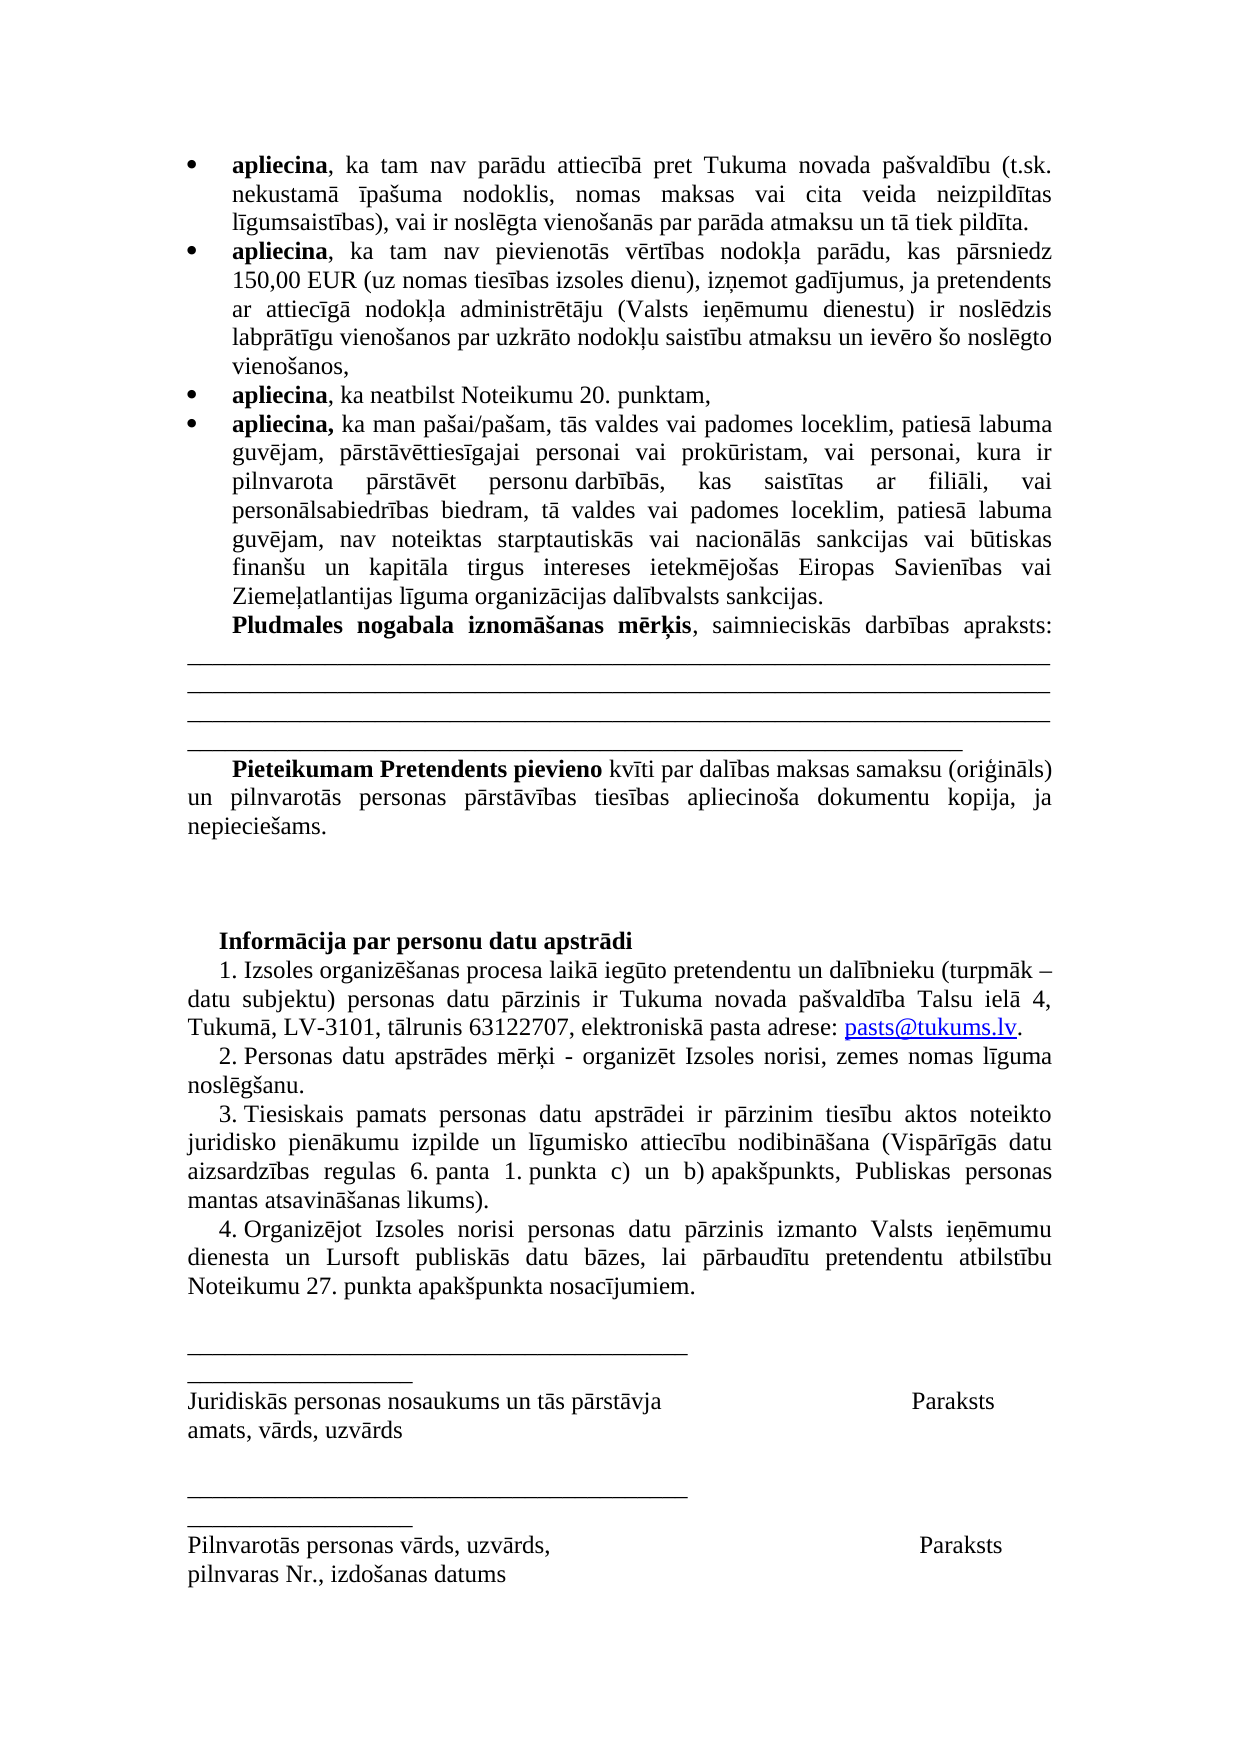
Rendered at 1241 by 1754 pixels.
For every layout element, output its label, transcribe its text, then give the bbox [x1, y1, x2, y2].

text Pludmales nogabala iznomāšanas mērķis, saimnieciskās darbības apraksts: _____________________________________________________________________________________________________________________________________________________________________________________________________________________________________________________________________________ [187, 610, 1053, 754]
text amats, vārds, uzvārds [187, 1415, 1053, 1444]
list apliecina, ka tam nav pievienotās vērtības nodokļa parādu, kas pārsniedz 150,00 EUR (uz nomas tiesības izsoles dienu), izņemot gadījumus, ja pretendents ar attiecīgā nodokļa administrētāju (Valsts ieņēmumu dienestu) ir noslēdzis labprātīgu vienošanos par uzkrāto nodokļu saistību atmaksu un ievēro šo noslēgto vienošanos, [187, 236, 1053, 380]
text ________________________________________ __________________ [187, 1329, 1053, 1386]
text pilnvaras Nr., izdošanas datums [187, 1559, 1053, 1587]
text Pilnvarotās personas vārds, uzvārds, Paraksts [187, 1530, 1053, 1559]
list apliecina, ka neatbilst Noteikumu 20. punktam, [187, 380, 1053, 409]
text 2. Personas datu apstrādes mērķi - organizēt Izsoles norisi, zemes nomas līguma noslēgšanu. [187, 1041, 1053, 1099]
text 3. Tiesiskais pamats personas datu apstrādei ir pārzinim tiesību aktos noteikto juridisko pienākumu izpilde un līgumisko attiecību nodibināšana (Vispārīgās datu aizsardzības regulas 6. panta 1. punkta c) un b) apakšpunkts, Publiskas personas mantas atsavināšanas likums). [187, 1099, 1053, 1214]
list apliecina, ka tam nav parādu attiecībā pret Tukuma novada pašvaldību (t.sk. nekustamā īpašuma nodoklis, nomas maksas vai cita veida neizpildītas līgumsaistības), vai ir noslēgta vienošanās par parāda atmaksu un tā tiek pildīta. [187, 150, 1053, 236]
list apliecina, ka man pašai/pašam, tās valdes vai padomes loceklim, patiesā labuma guvējam, pārstāvēttiesīgajai personai vai prokūristam, vai personai, kura ir pilnvarota pārstāvēt personu darbībās, kas saistītas ar filiāli, vai personālsabiedrības biedram, tā valdes vai padomes loceklim, patiesā labuma guvējam, nav noteiktas starptautiskās vai nacionālās sankcijas vai būtiskas finanšu un kapitāla tirgus intereses ietekmējošas Eiropas Savienības vai Ziemeļatlantijas līguma organizācijas dalībvalsts sankcijas. [187, 409, 1053, 610]
text Informācija par personu datu apstrādi [187, 926, 1053, 955]
text Juridiskās personas nosaukums un tās pārstāvja Paraksts [187, 1386, 1053, 1415]
text 1. Izsoles organizēšanas procesa laikā iegūto pretendentu un dalībnieku (turpmāk – datu subjektu) personas datu pārzinis ir Tukuma novada pašvaldība Talsu ielā 4, Tukumā, LV-3101, tālrunis 63122707, elektroniskā pasta adrese: pasts@tukums.lv. [187, 955, 1053, 1041]
text ________________________________________ __________________ [187, 1472, 1053, 1530]
text Pieteikumam Pretendents pievieno kvīti par dalības maksas samaksu (oriģināls) un pilnvarotās personas pārstāvības tiesības apliecinoša dokumentu kopija, ja nepieciešams. [187, 754, 1053, 840]
text 4. Organizējot Izsoles norisi personas datu pārzinis izmanto Valsts ieņēmumu dienesta un Lursoft publiskās datu bāzes, lai pārbaudītu pretendentu atbilstību Noteikumu 27. punkta apakšpunkta nosacījumiem. [187, 1214, 1053, 1300]
